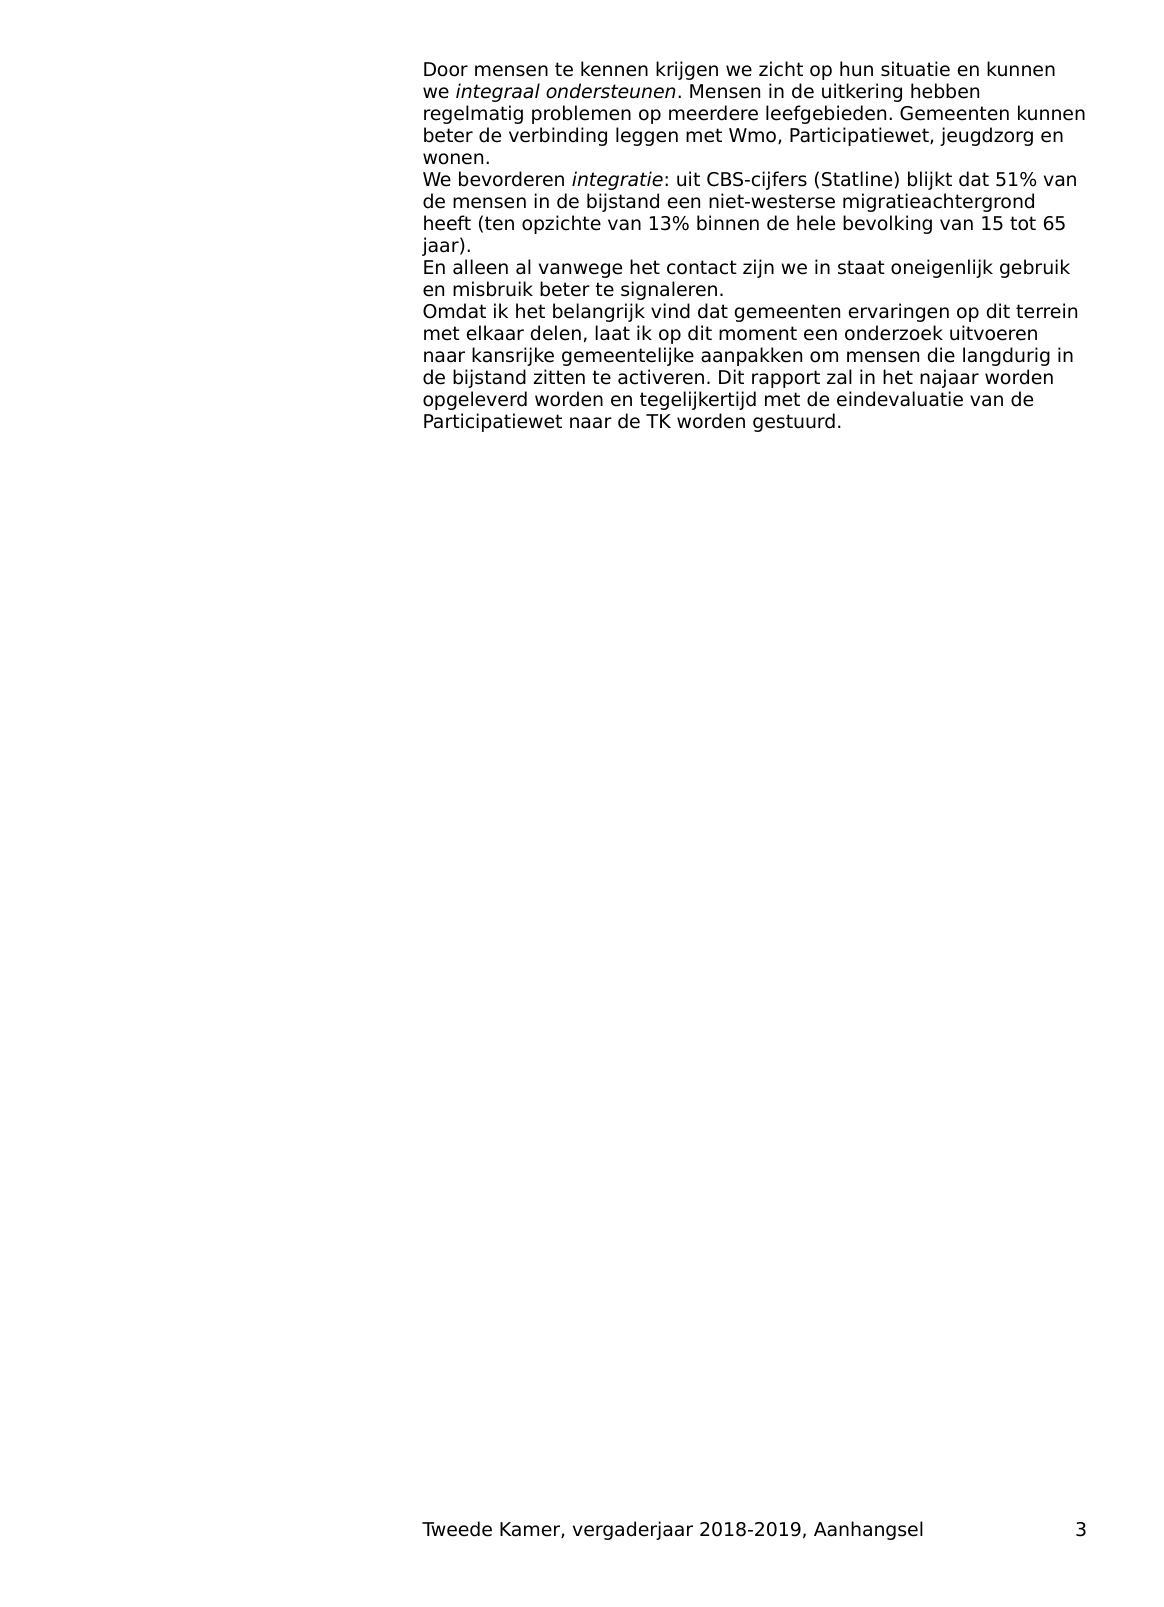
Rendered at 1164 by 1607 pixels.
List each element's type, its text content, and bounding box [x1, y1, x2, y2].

text Omdat ik het belangrijk vind dat gemeenten ervaringen op dit terrein met elkaar delen, laat ik op dit moment een onderzoek uitvoeren naar kansrijke gemeentelijke aanpakken om mensen die langdurig in de bijstand zitten te activeren. Dit rapport zal in het najaar worden opgeleverd worden en tegelijkertijd met de eindevaluatie van de Participatiewet naar de TK worden gestuurd. [422, 301, 1087, 433]
text We bevorderen integratie: uit CBS-cijfers (Statline) blijkt dat 51% van de mensen in de bijstand een niet-westerse migratieachtergrond heeft (ten opzichte van 13% binnen de hele bevolking van 15 tot 65 jaar). [422, 169, 1087, 257]
text En alleen al vanwege het contact zijn we in staat oneigenlijk gebruik en misbruik beter te signaleren. [422, 257, 1087, 301]
text Door mensen te kennen krijgen we zicht op hun situatie en kunnen we integraal ondersteunen. Mensen in de uitkering hebben regelmatig problemen op meerdere leefgebieden. Gemeenten kunnen beter de verbinding leggen met Wmo, Participatiewet, jeugdzorg en wonen. [422, 59, 1087, 169]
